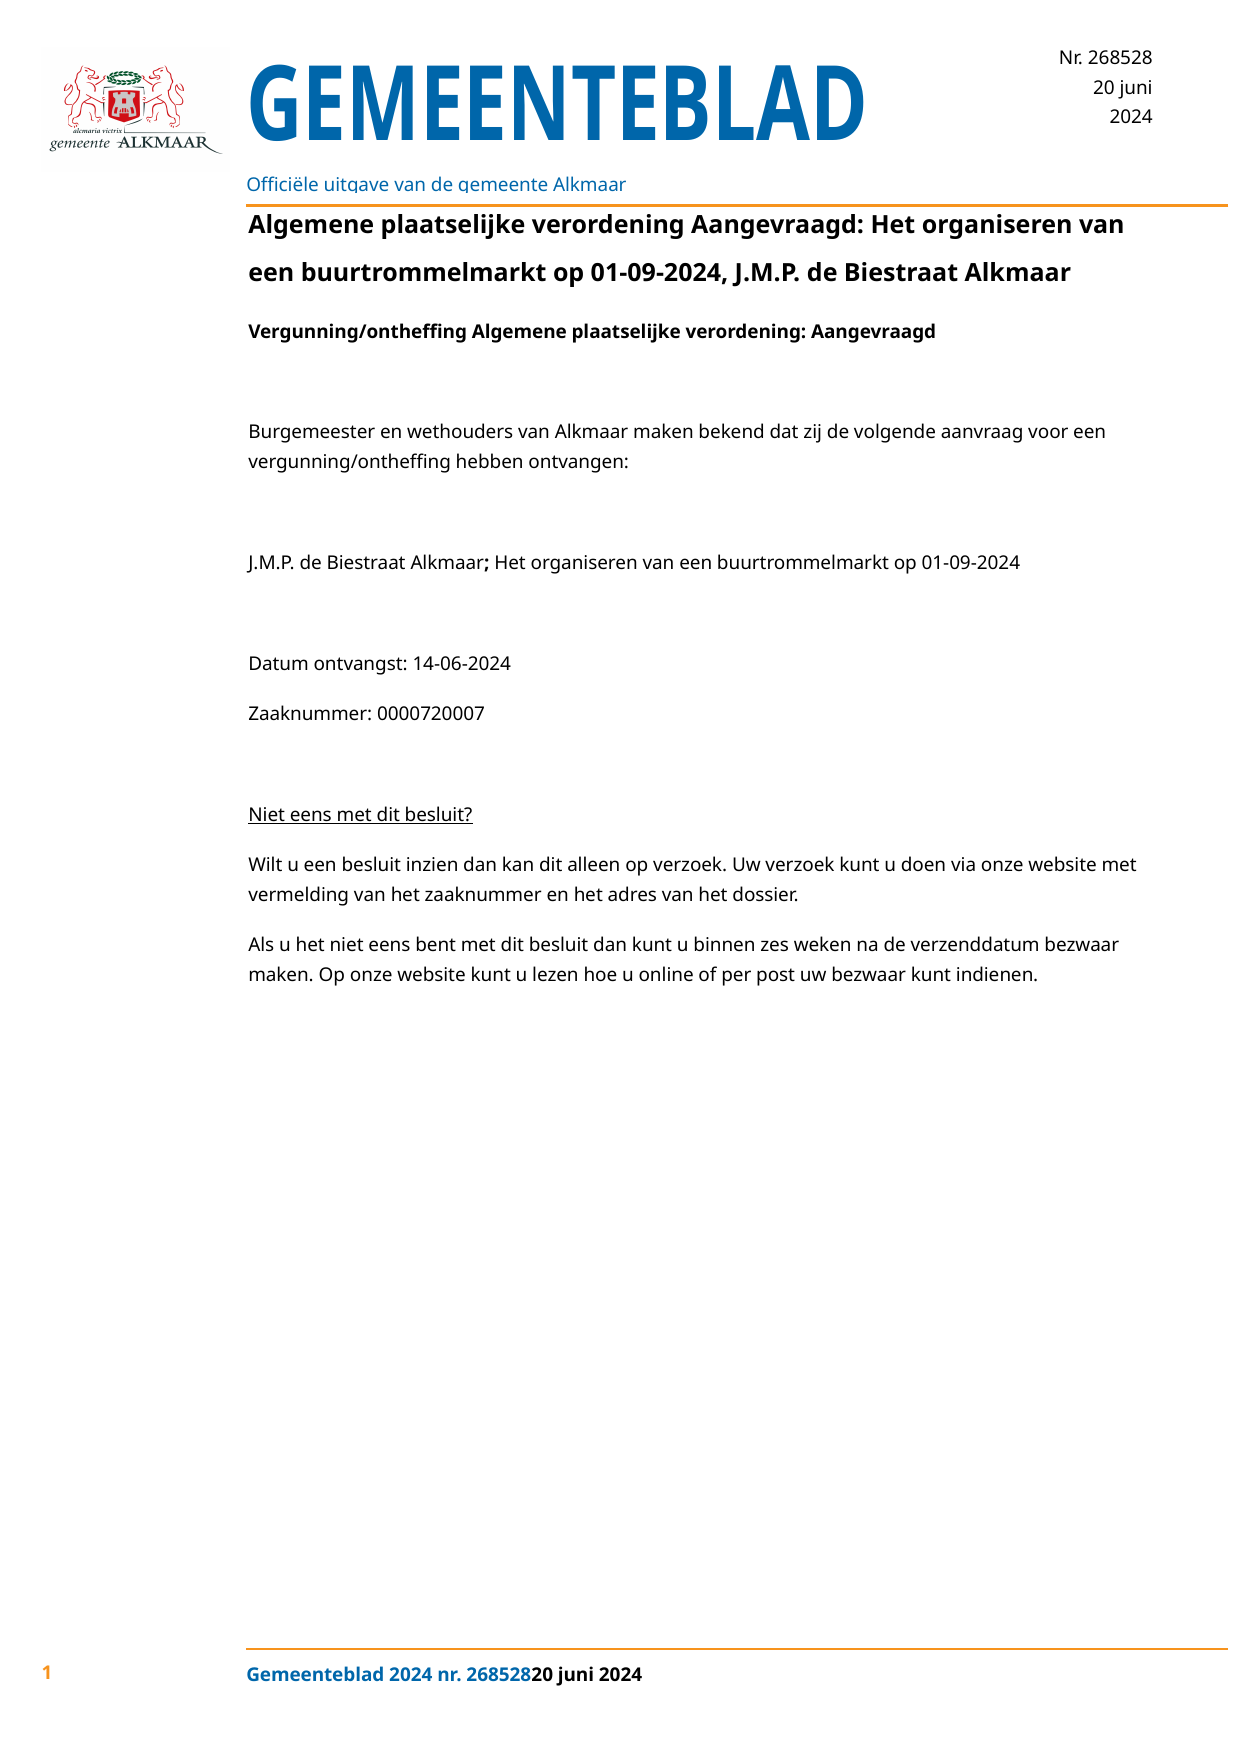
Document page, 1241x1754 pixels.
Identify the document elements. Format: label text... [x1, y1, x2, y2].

text Algemene plaatselijke verordening Aangevraagd: Het organiseren van een buurtrommelmarkt op 01-09-2024, J.M.P. de Biestraat Alkmaar [248, 207, 1152, 288]
text J.M.P. de Biestraat Alkmaar; Het organiseren van een buurtrommelmarkt op 01-09-2024 [248, 549, 1152, 575]
picture [41, 47, 231, 172]
text Vergunning/ontheffing Algemene plaatselijke verordening: Aangevraagd [248, 318, 1152, 344]
text Zaaknummer: 0000720007 [248, 700, 1152, 726]
text Wilt u een besluit inzien dan kan dit alleen op verzoek. Uw verzoek kunt u doen via onze website met vermelding van het zaaknummer en het adres van het dossier. [248, 852, 1152, 907]
text Als u het niet eens bent met dit besluit dan kunt u binnen zes weken na de verzenddatum bezwaar maken. Op onze website kunt u lezen hoe u online of per post uw bezwaar kunt indienen. [248, 932, 1152, 987]
text Burgemeester en wethouders van Alkmaar maken bekend dat zij de volgende aanvraag voor een vergunning/ontheffing hebben ontvangen: [248, 419, 1152, 474]
text Niet eens met dit besluit? [248, 801, 1152, 827]
text Datum ontvangst: 14-06-2024 [248, 650, 1152, 676]
